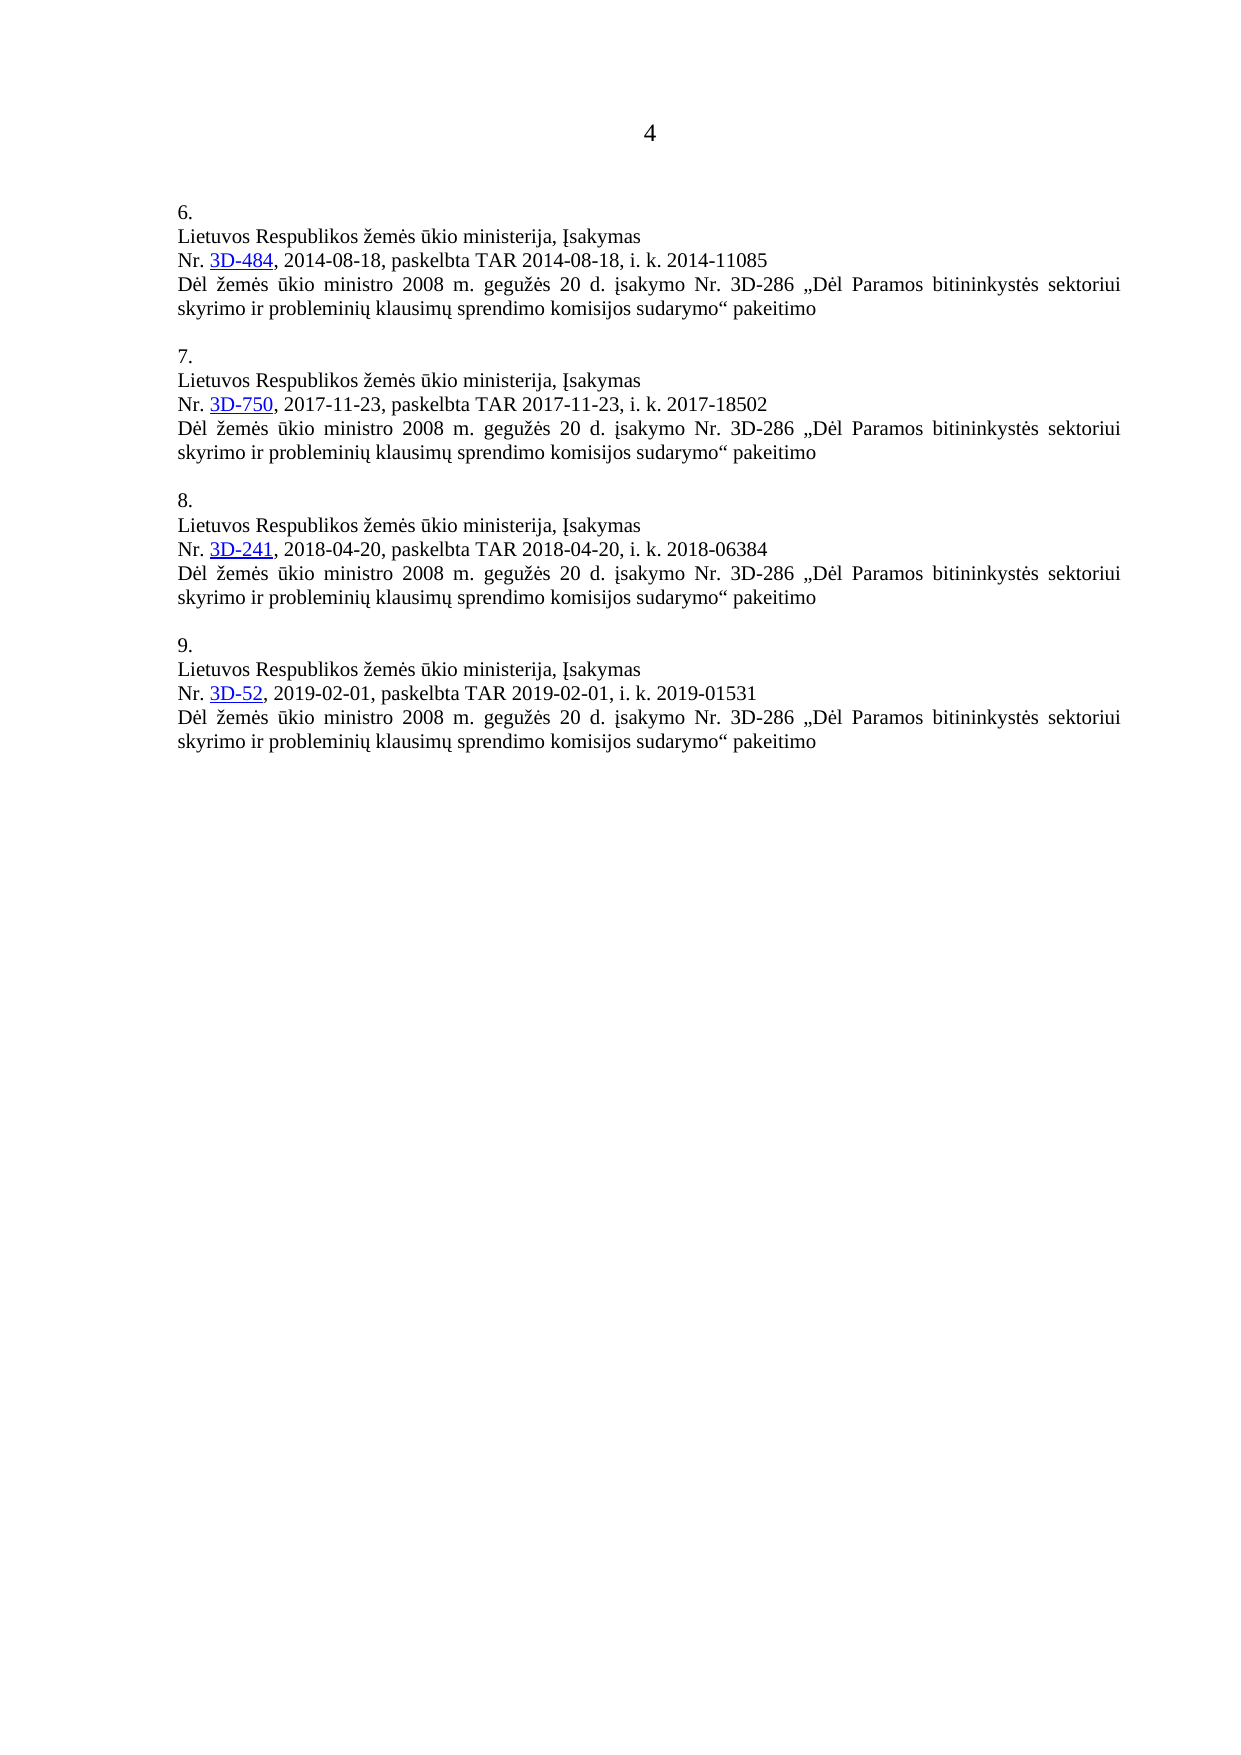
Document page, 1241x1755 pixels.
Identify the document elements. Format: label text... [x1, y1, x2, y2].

text 8. [177, 488, 1122, 512]
text Lietuvos Respublikos žemės ūkio ministerija, Įsakymas [177, 657, 1122, 681]
text Nr. 3D-241, 2018-04-20, paskelbta TAR 2018-04-20, i. k. 2018-06384 [177, 537, 1122, 561]
text Dėl žemės ūkio ministro 2008 m. gegužės 20 d. įsakymo Nr. 3D-286 „Dėl Paramos bitininkystės sektoriui skyrimo ir probleminių klausimų sprendimo komisijos sudarymo“ pakeitimo [177, 416, 1122, 464]
text Nr. 3D-484, 2014-08-18, paskelbta TAR 2014-08-18, i. k. 2014-11085 [177, 248, 1122, 272]
text Nr. 3D-52, 2019-02-01, paskelbta TAR 2019-02-01, i. k. 2019-01531 [177, 681, 1122, 705]
text Dėl žemės ūkio ministro 2008 m. gegužės 20 d. įsakymo Nr. 3D-286 „Dėl Paramos bitininkystės sektoriui skyrimo ir probleminių klausimų sprendimo komisijos sudarymo“ pakeitimo [177, 561, 1122, 609]
text 9. [177, 633, 1122, 657]
text 6. [177, 200, 1122, 224]
text 7. [177, 344, 1122, 368]
text Lietuvos Respublikos žemės ūkio ministerija, Įsakymas [177, 368, 1122, 392]
text Dėl žemės ūkio ministro 2008 m. gegužės 20 d. įsakymo Nr. 3D-286 „Dėl Paramos bitininkystės sektoriui skyrimo ir probleminių klausimų sprendimo komisijos sudarymo“ pakeitimo [177, 272, 1122, 320]
text Nr. 3D-750, 2017-11-23, paskelbta TAR 2017-11-23, i. k. 2017-18502 [177, 392, 1122, 416]
text Dėl žemės ūkio ministro 2008 m. gegužės 20 d. įsakymo Nr. 3D-286 „Dėl Paramos bitininkystės sektoriui skyrimo ir probleminių klausimų sprendimo komisijos sudarymo“ pakeitimo [177, 705, 1122, 753]
text Lietuvos Respublikos žemės ūkio ministerija, Įsakymas [177, 512, 1122, 537]
text Lietuvos Respublikos žemės ūkio ministerija, Įsakymas [177, 224, 1122, 248]
